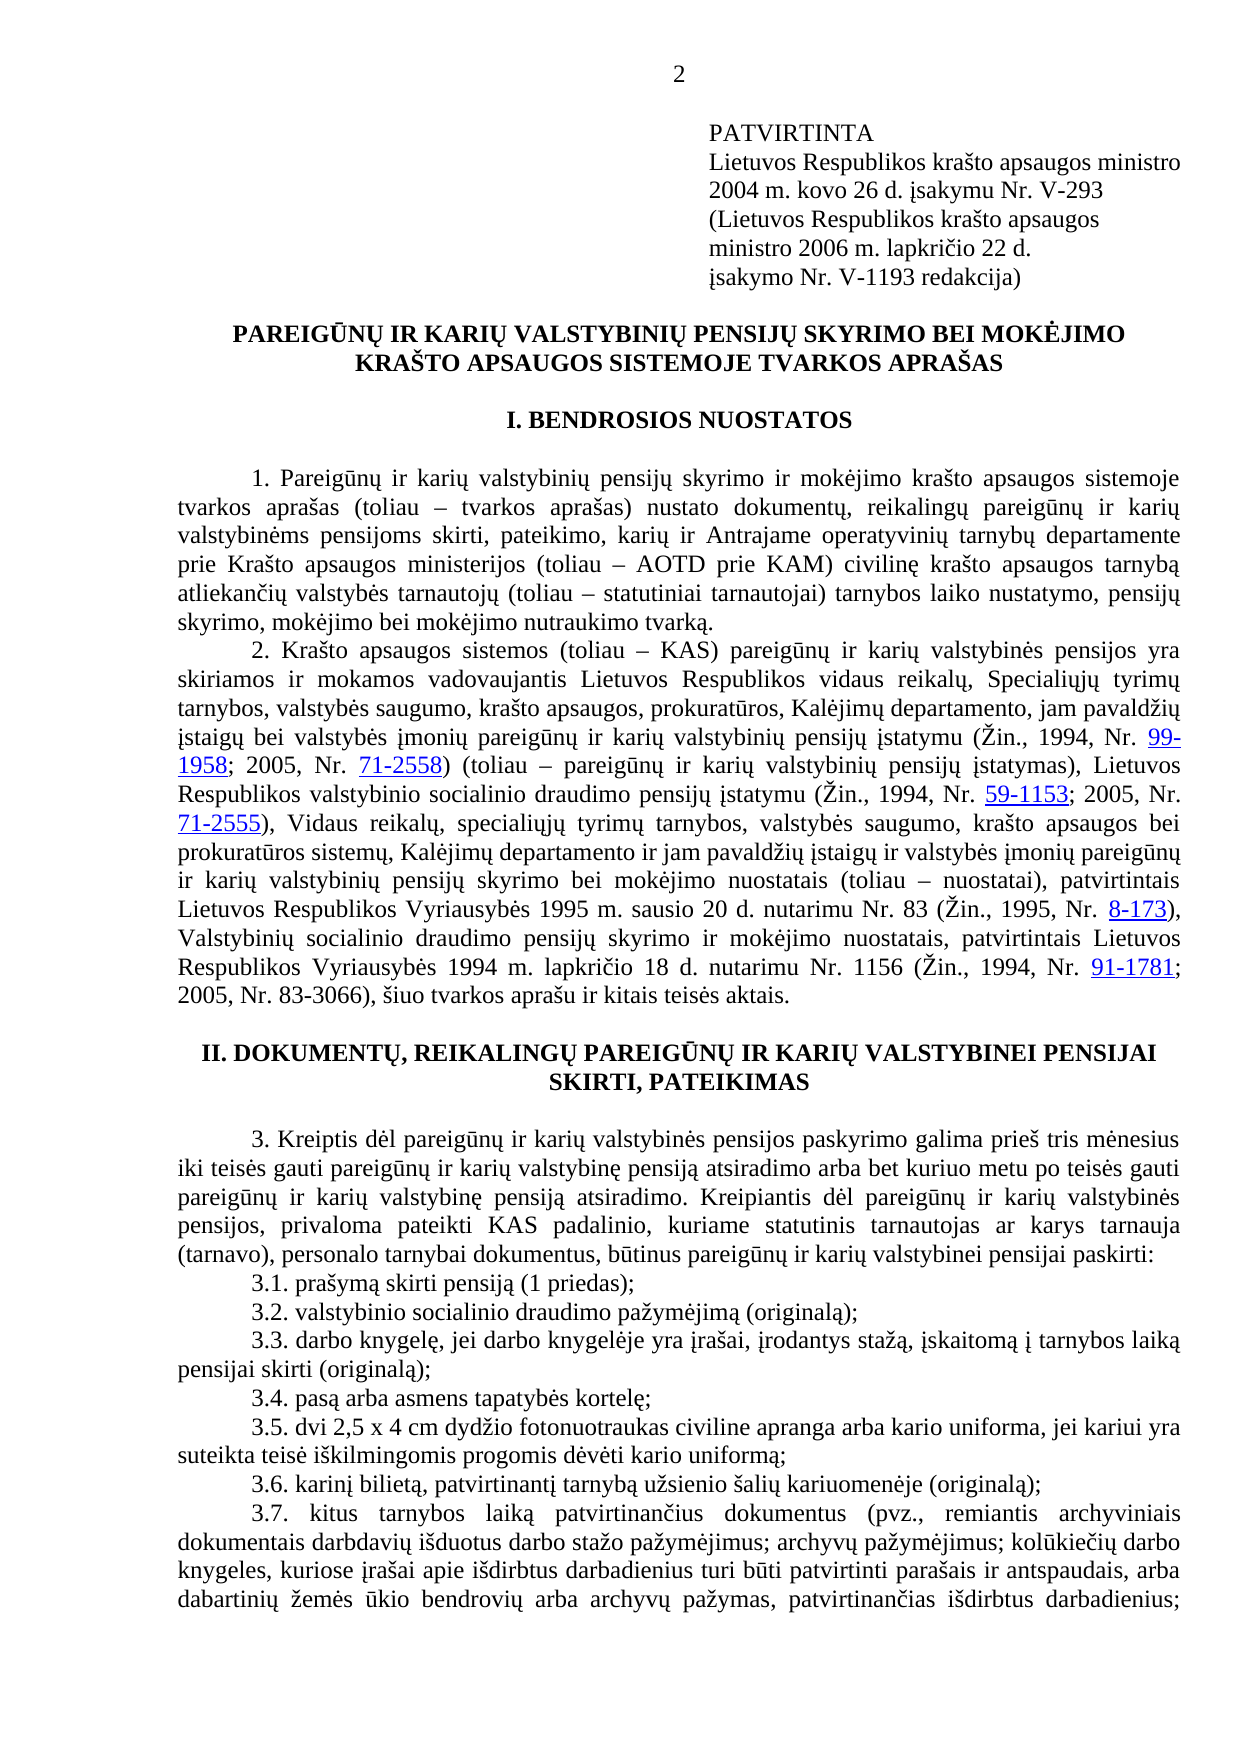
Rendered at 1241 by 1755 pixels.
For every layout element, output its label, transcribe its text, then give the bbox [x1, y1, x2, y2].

text 3.5. dvi 2,5 x 4 cm dydžio fotonuotraukas civiline apranga arba kario uniforma, jei kariui yra suteikta teisė iškilmingomis progomis dėvėti kario uniformą; [177, 1412, 1181, 1469]
text 2004 m. kovo 26 d. įsakymu Nr. V-293 [177, 176, 1181, 204]
text 3. Kreiptis dėl pareigūnų ir karių valstybinės pensijos paskyrimo galima prieš tris mėnesius iki teisės gauti pareigūnų ir karių valstybinę pensiją atsiradimo arba bet kuriuo metu po teisės gauti pareigūnų ir karių valstybinę pensiją atsiradimo. Kreipiantis dėl pareigūnų ir karių valstybinės pensijos, privaloma pateikti KAS padalinio, kuriame statutinis tarnautojas ar karys tarnauja (tarnavo), personalo tarnybai dokumentus, būtinus pareigūnų ir karių valstybinei pensijai paskirti: [177, 1124, 1181, 1268]
text Lietuvos Respublikos krašto apsaugos ministro [177, 147, 1181, 176]
text 1. Pareigūnų ir karių valstybinių pensijų skyrimo ir mokėjimo krašto apsaugos sistemoje tvarkos aprašas (toliau – tvarkos aprašas) nustato dokumentų, reikalingų pareigūnų ir karių valstybinėms pensijoms skirti, pateikimo, karių ir Antrajame operatyvinių tarnybų departamente prie Krašto apsaugos ministerijos (toliau – AOTD prie KAM) civilinę krašto apsaugos tarnybą atliekančių valstybės tarnautojų (toliau – statutiniai tarnautojai) tarnybos laiko nustatymo, pensijų skyrimo, mokėjimo bei mokėjimo nutraukimo tvarką. [177, 463, 1181, 636]
text 3.3. darbo knygelę, jei darbo knygelėje yra įrašai, įrodantys stažą, įskaitomą į tarnybos laiką pensijai skirti (originalą); [177, 1326, 1181, 1383]
text PAREIGŪNŲ IR KARIŲ VALSTYBINIŲ PENSIJŲ SKYRIMO BEI MOKĖJIMO KRAŠTO APSAUGOS SISTEMOJE TVARKOS APRAŠAS [177, 319, 1181, 377]
text (Lietuvos Respublikos krašto apsaugos [177, 204, 1181, 233]
text ministro 2006 m. lapkričio 22 d. [177, 233, 1181, 262]
text 3.2. valstybinio socialinio draudimo pažymėjimą (originalą); [177, 1297, 1181, 1326]
text 3.7. kitus tarnybos laiką patvirtinančius dokumentus (pvz., remiantis archyviniais dokumentais darbdavių išduotus darbo stažo pažymėjimus; archyvų pažymėjimus; kolūkiečių darbo knygeles, kuriose įrašai apie išdirbtus darbadienius turi būti patvirtinti parašais ir antspaudais, arba dabartinių žemės ūkio bendrovių arba archyvų pažymas, patvirtinančias išdirbtus darbadienius; [177, 1498, 1181, 1613]
text 2. Krašto apsaugos sistemos (toliau – KAS) pareigūnų ir karių valstybinės pensijos yra skiriamos ir mokamos vadovaujantis Lietuvos Respublikos vidaus reikalų, Specialiųjų tyrimų tarnybos, valstybės saugumo, krašto apsaugos, prokuratūros, Kalėjimų departamento, jam pavaldžių įstaigų bei valstybės įmonių pareigūnų ir karių valstybinių pensijų įstatymu (Žin., 1994, Nr. 99-1958; 2005, Nr. 71-2558) (toliau – pareigūnų ir karių valstybinių pensijų įstatymas), Lietuvos Respublikos valstybinio socialinio draudimo pensijų įstatymu (Žin., 1994, Nr. 59-1153; 2005, Nr. 71-2555), Vidaus reikalų, specialiųjų tyrimų tarnybos, valstybės saugumo, krašto apsaugos bei prokuratūros sistemų, Kalėjimų departamento ir jam pavaldžių įstaigų ir valstybės įmonių pareigūnų ir karių valstybinių pensijų skyrimo bei mokėjimo nuostatais (toliau – nuostatai), patvirtintais Lietuvos Respublikos Vyriausybės 1995 m. sausio 20 d. nutarimu Nr. 83 (Žin., 1995, Nr. 8-173), Valstybinių socialinio draudimo pensijų skyrimo ir mokėjimo nuostatais, patvirtintais Lietuvos Respublikos Vyriausybės 1994 m. lapkričio 18 d. nutarimu Nr. 1156 (Žin., 1994, Nr. 91-1781; 2005, Nr. 83-3066), šiuo tvarkos aprašu ir kitais teisės aktais. [177, 636, 1181, 1009]
text 3.4. pasą arba asmens tapatybės kortelę; [177, 1383, 1181, 1412]
text II. DOKUMENTŲ, REIKALINGŲ PAREIGŪNŲ IR KARIŲ VALSTYBINEI PENSIJAI SKIRTI, PATEIKIMAS [177, 1038, 1181, 1096]
text įsakymo Nr. V-1193 redakcija) [177, 262, 1181, 291]
text 3.6. karinį bilietą, patvirtinantį tarnybą užsienio šalių kariuomenėje (originalą); [177, 1469, 1181, 1498]
text I. BENDROSIOS NUOSTATOS [177, 406, 1181, 434]
text PATVIRTINTA [709, 118, 1181, 147]
text 3.1. prašymą skirti pensiją (1 priedas); [177, 1268, 1181, 1297]
